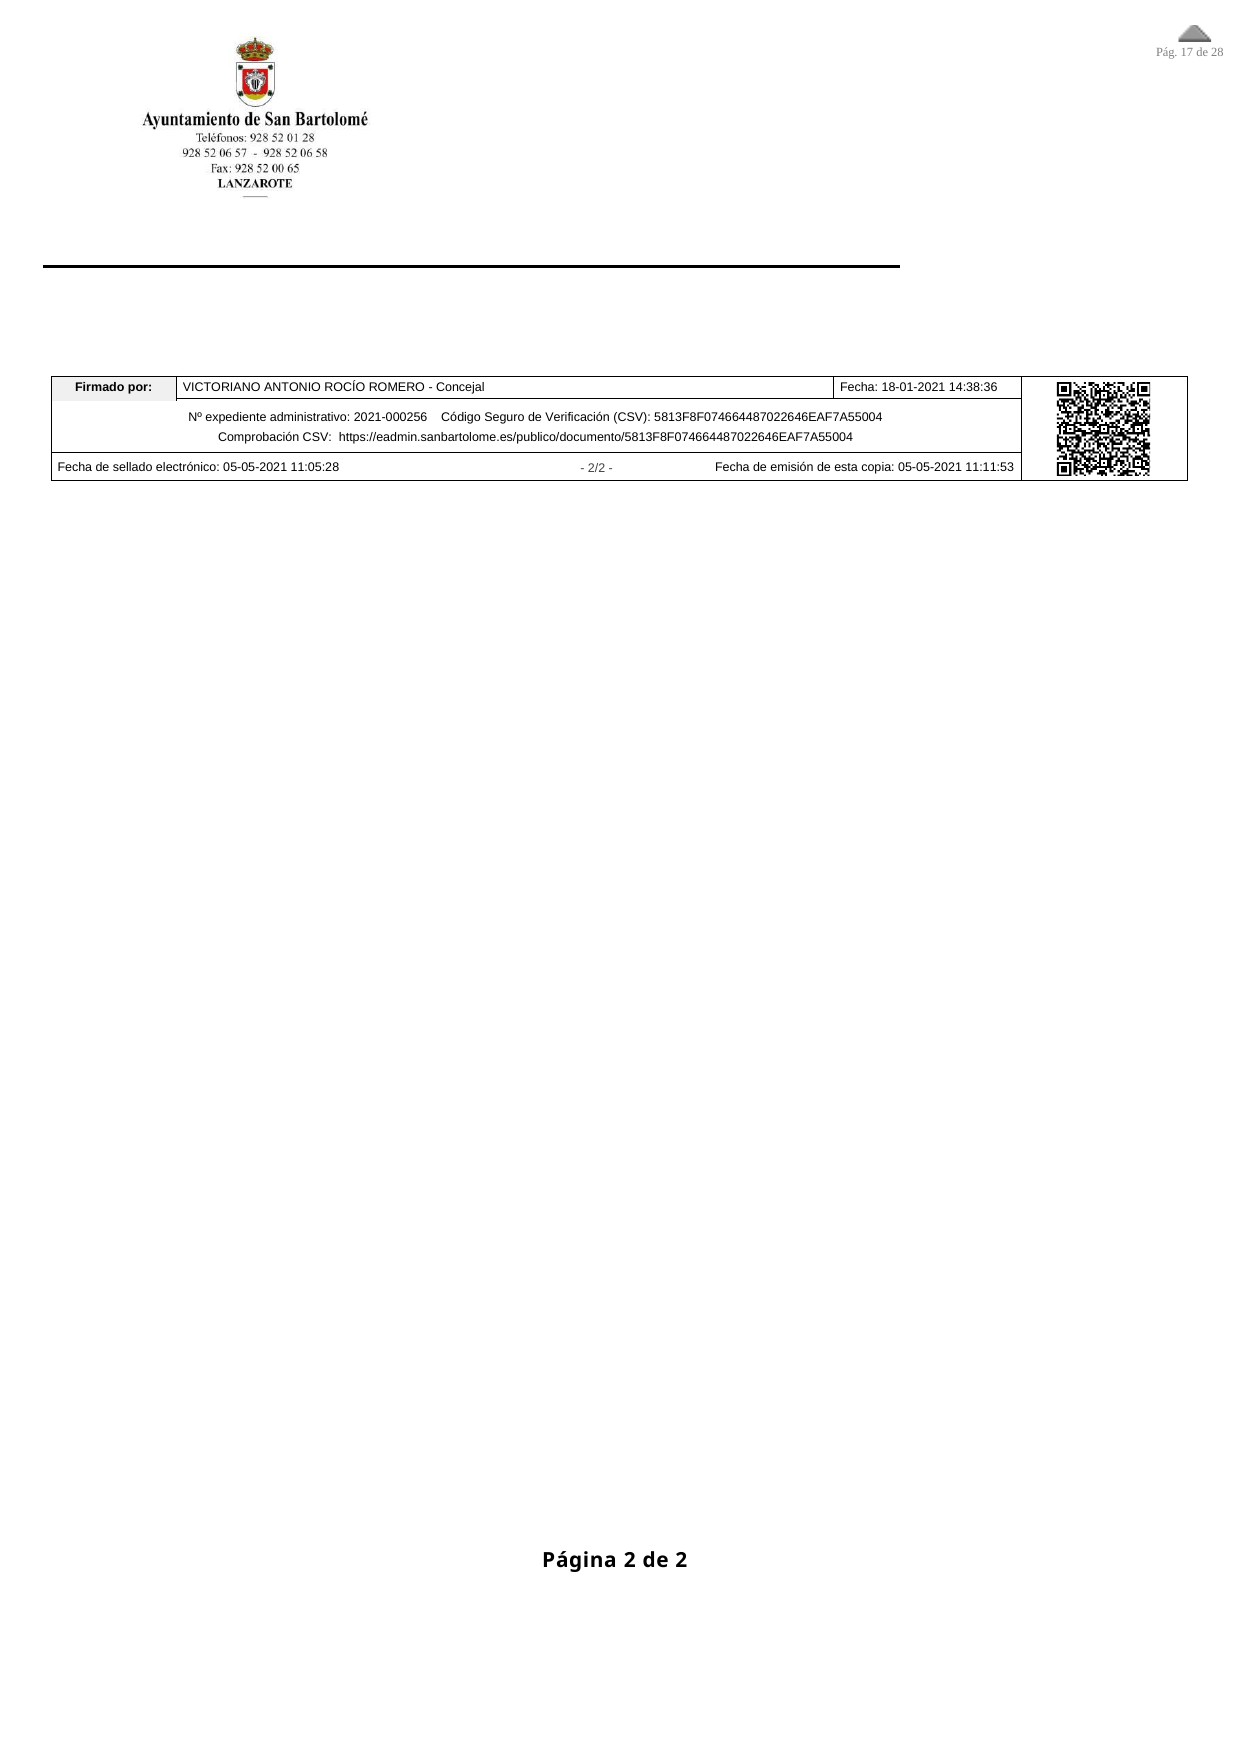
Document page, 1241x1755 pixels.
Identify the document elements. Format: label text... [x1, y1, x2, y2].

table_header Firmado por: [52, 377, 176, 398]
table_header [1022, 377, 1187, 480]
table_cell Nº expediente administrativo: 2021-000256 Código Seguro de Verificación (CSV): 5813F8F074664487022646EAF7A55004 Comprobación CSV: https://eadmin.sanbartolome.es/publico/documento/5813F8F074664487022646EAF7A55004 [52, 399, 1021, 452]
table_header Fecha: 18-01-2021 14:38:36 [834, 377, 1021, 398]
table_header VICTORIANO ANTONIO ROCÍO ROMERO - Concejal [177, 377, 833, 398]
table_cell Fecha de sellado electrónico: 05-05-2021 11:05:28 - 2/2 - Fecha de emisión de esta copia: 05-05-2021 11:11:53 [52, 453, 1021, 480]
